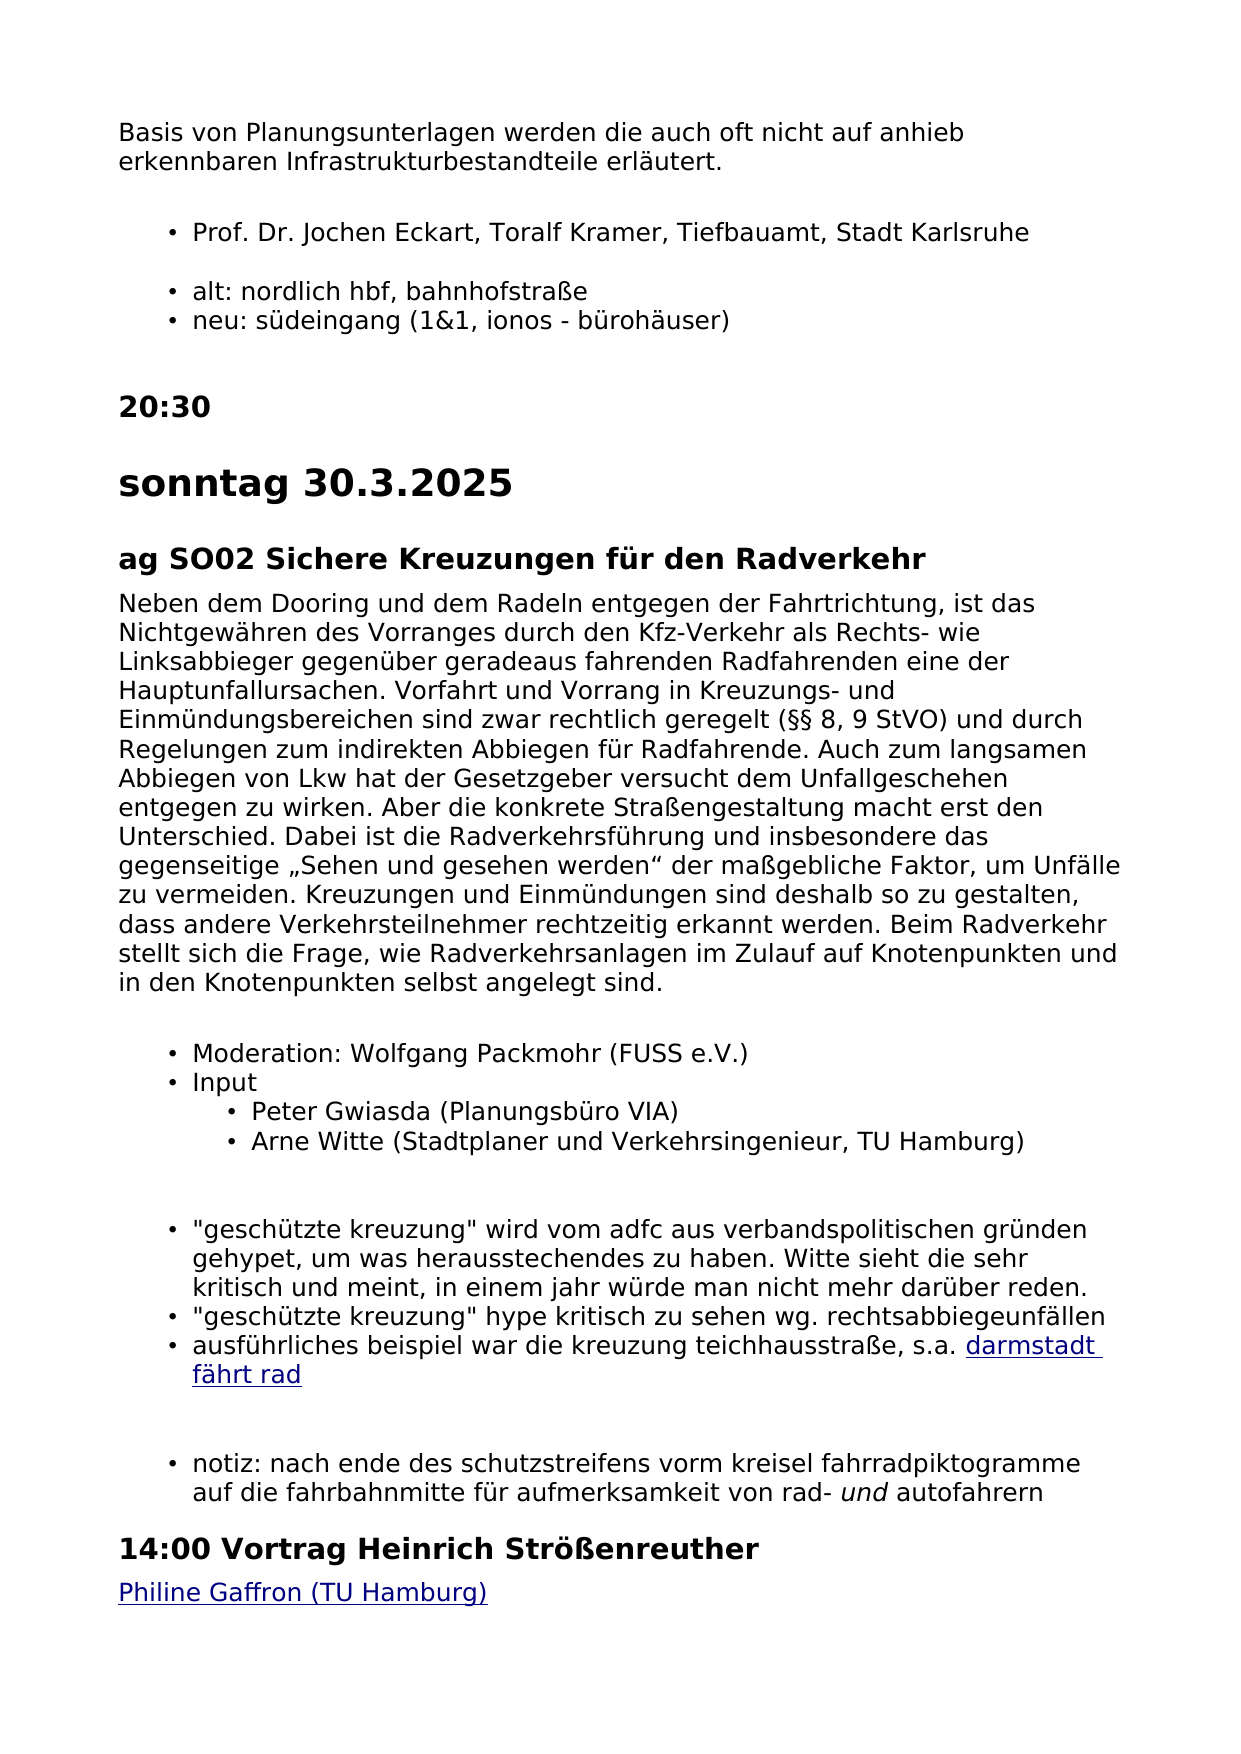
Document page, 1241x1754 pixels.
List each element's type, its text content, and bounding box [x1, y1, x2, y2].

subtitle sonntag 30.3.2025 [118, 461, 1122, 505]
subtitle ag SO02 Sichere Kreuzungen für den Radverkehr [118, 542, 1122, 576]
list Input [177, 1068, 1122, 1098]
list neu: südeingang (1&1, ionos - bürohäuser) [177, 306, 1122, 335]
text Basis von Planungsunterlagen werden die auch oft nicht auf anhieb erkennbaren Infrastrukturbestandteile erläutert. [118, 118, 1122, 176]
list Peter Gwiasda (Planungsbüro VIA) [236, 1098, 1122, 1127]
list "geschützte kreuzung" wird vom adfc aus verbandspolitischen gründen gehypet, um was herausstechendes zu haben. Witte sieht die sehr kritisch und meint, in einem jahr würde man nicht mehr darüber reden. [177, 1215, 1122, 1302]
text Neben dem Dooring und dem Radeln entgegen der Fahrtrichtung, ist das Nichtgewähren des Vorranges durch den Kfz-Verkehr als Rechts- wie Linksabbieger gegenüber geradeaus fahrenden Radfahrenden eine der Hauptunfallursachen. Vorfahrt und Vorrang in Kreuzungs- und Einmündungsbereichen sind zwar rechtlich geregelt (§§ 8, 9 StVO) und durch Regelungen zum indirekten Abbiegen für Radfahrende. Auch zum langsamen Abbiegen von Lkw hat der Gesetzgeber versucht dem Unfallgeschehen entgegen zu wirken. Aber die konkrete Straßengestaltung macht erst den Unterschied. Dabei ist die Radverkehrsführung und insbesondere das gegenseitige „Sehen und gesehen werden“ der maßgebliche Faktor, um Unfälle zu vermeiden. Kreuzungen und Einmündungen sind deshalb so zu gestalten, dass andere Verkehrsteilnehmer rechtzeitig erkannt werden. Beim Radverkehr stellt sich die Frage, wie Radverkehrsanlagen im Zulauf auf Knotenpunkten und in den Knotenpunkten selbst angelegt sind. [118, 589, 1122, 997]
subtitle 14:00 Vortrag Heinrich Strößenreuther [118, 1532, 1122, 1566]
list Prof. Dr. Jochen Eckart, Toralf Kramer, Tiefbauamt, Stadt Karlsruhe [177, 218, 1122, 248]
list "geschützte kreuzung" hype kritisch zu sehen wg. rechtsabbiegeunfällen [177, 1302, 1122, 1332]
list notiz: nach ende des schutzstreifens vorm kreisel fahrradpiktogramme auf die fahrbahnmitte für aufmerksamkeit von rad- und autofahrern [177, 1449, 1122, 1507]
list Arne Witte (Stadtplaner und Verkehrsingenieur, TU Hamburg) [236, 1127, 1122, 1156]
list alt: nordlich hbf, bahnhofstraße [177, 277, 1122, 306]
list Moderation: Wolfgang Packmohr (FUSS e.V.) [177, 1039, 1122, 1068]
text Philine Gaffron (TU Hamburg) [118, 1579, 1122, 1608]
subtitle 20:30 [118, 390, 1122, 424]
list ausführliches beispiel war die kreuzung teichhausstraße, s.a. darmstadt fährt rad [177, 1332, 1122, 1390]
